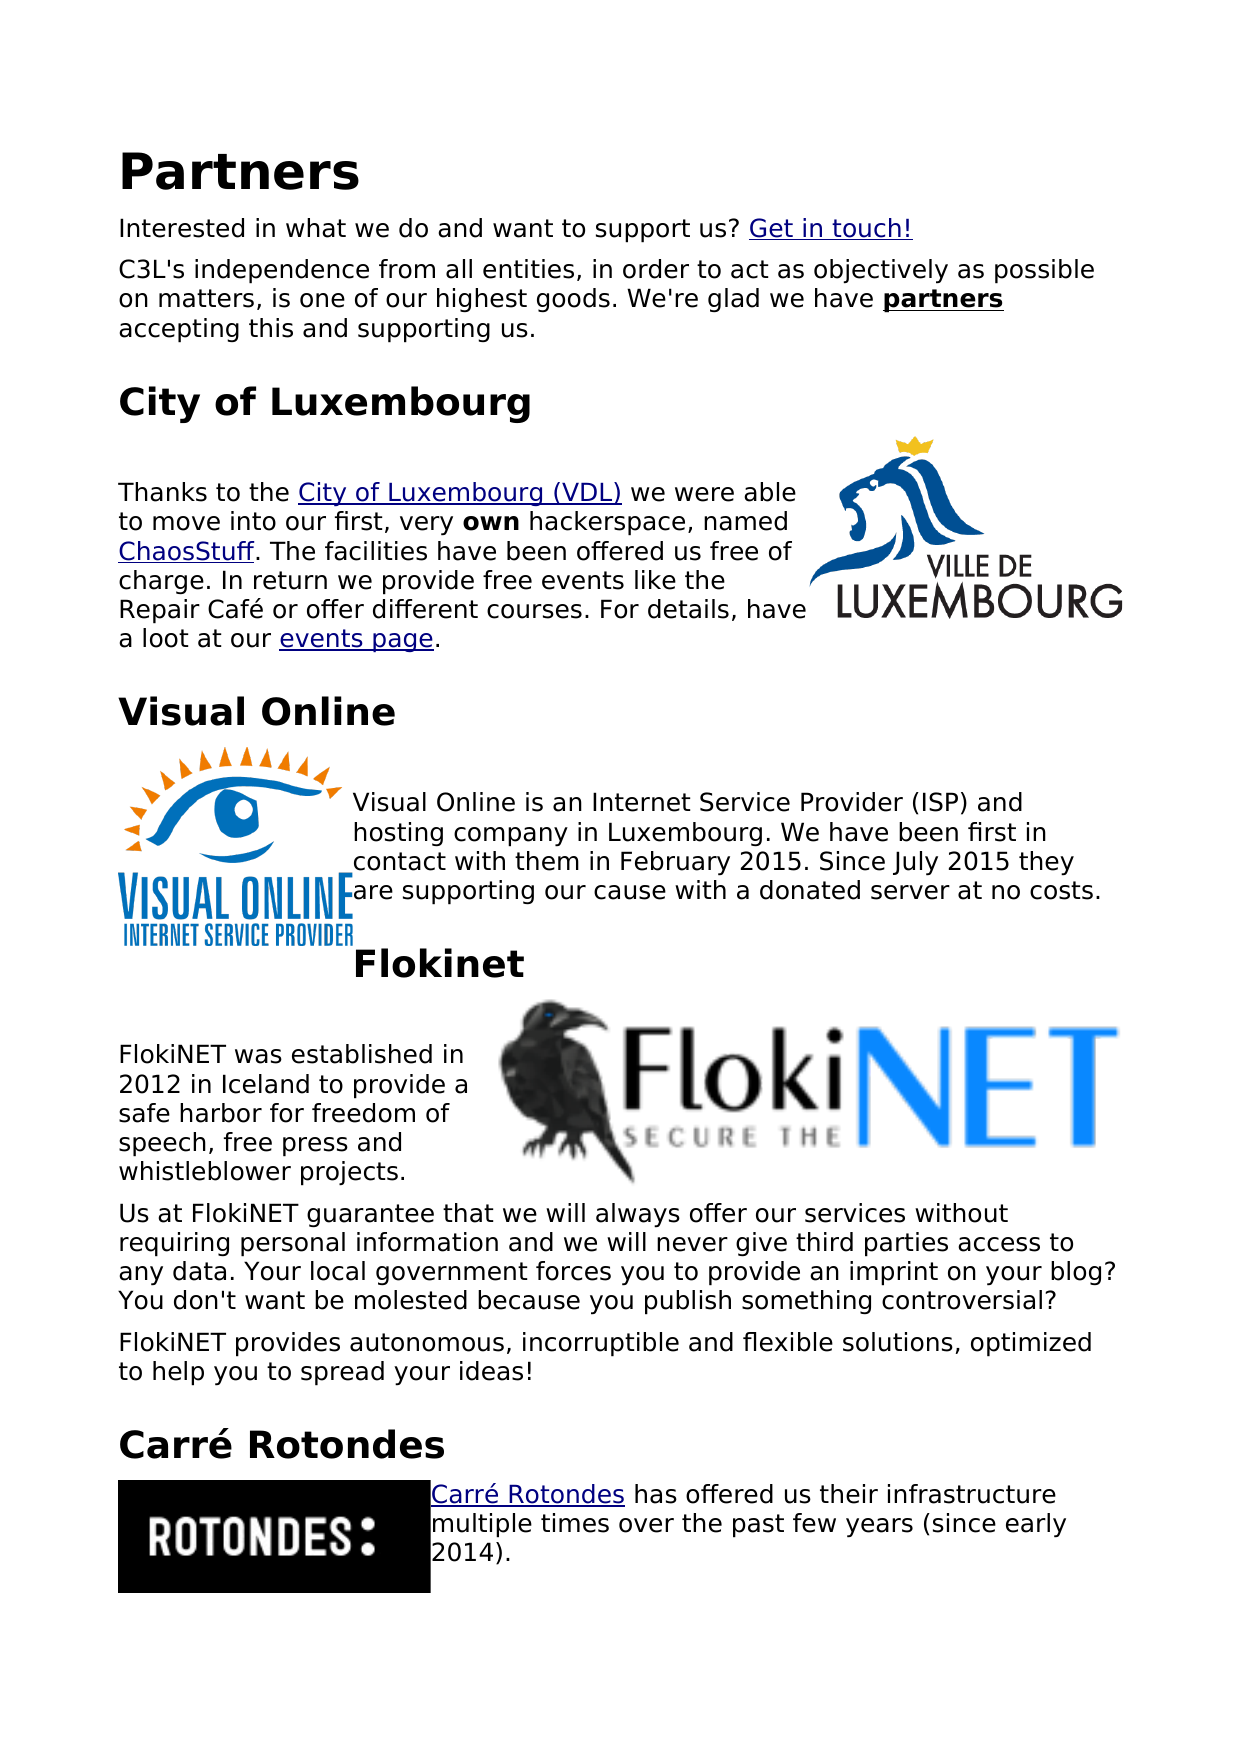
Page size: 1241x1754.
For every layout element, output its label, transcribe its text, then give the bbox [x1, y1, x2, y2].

text Visual Online is an Internet Service Provider (ISP) and hosting company in Luxembourg. We have been first in contact with them in February 2015. Since July 2015 they are supporting our cause with a donated server at no costs. [353, 789, 1122, 905]
subtitle Partners [118, 143, 1122, 201]
picture [809, 436, 1123, 619]
text Carré Rotondes has offered us their infrastructure multiple times over the past few years (since early 2014). [431, 1480, 1122, 1568]
subtitle Carré Rotondes [118, 1424, 1122, 1468]
text Thanks to the City of Luxembourg (VDL) we were able to move into our first, very own hackerspace, named ChaosStuff. The facilities have been offered us free of charge. In return we provide free events like the Repair Café or offer different courses. For details, have a loot at our events page. [118, 478, 1122, 653]
text Us at FlokiNET guarantee that we will always offer our services without requiring personal information and we will never give third parties access to any data. Your local government forces you to provide an imprint on your blog? You don't want be molested because you publish something controversial? [118, 1199, 1122, 1316]
text Interested in what we do and want to support us? Get in touch! [118, 214, 1122, 243]
subtitle Flokinet [118, 943, 1122, 986]
subtitle City of Luxembourg [118, 381, 1122, 424]
picture [118, 1480, 431, 1593]
picture [497, 998, 1123, 1189]
text C3L's independence from all entities, in order to act as objectively as possible on matters, is one of our highest goods. We're glad we have partners accepting this and supporting us. [118, 256, 1122, 343]
picture [118, 747, 353, 946]
subtitle Visual Online [118, 691, 1122, 734]
text FlokiNET provides autonomous, incorruptible and flexible solutions, optimized to help you to spread your ideas! [118, 1328, 1122, 1386]
text FlokiNET was established in 2012 in Iceland to provide a safe harbor for freedom of speech, free press and whistleblower projects. [118, 1041, 497, 1186]
